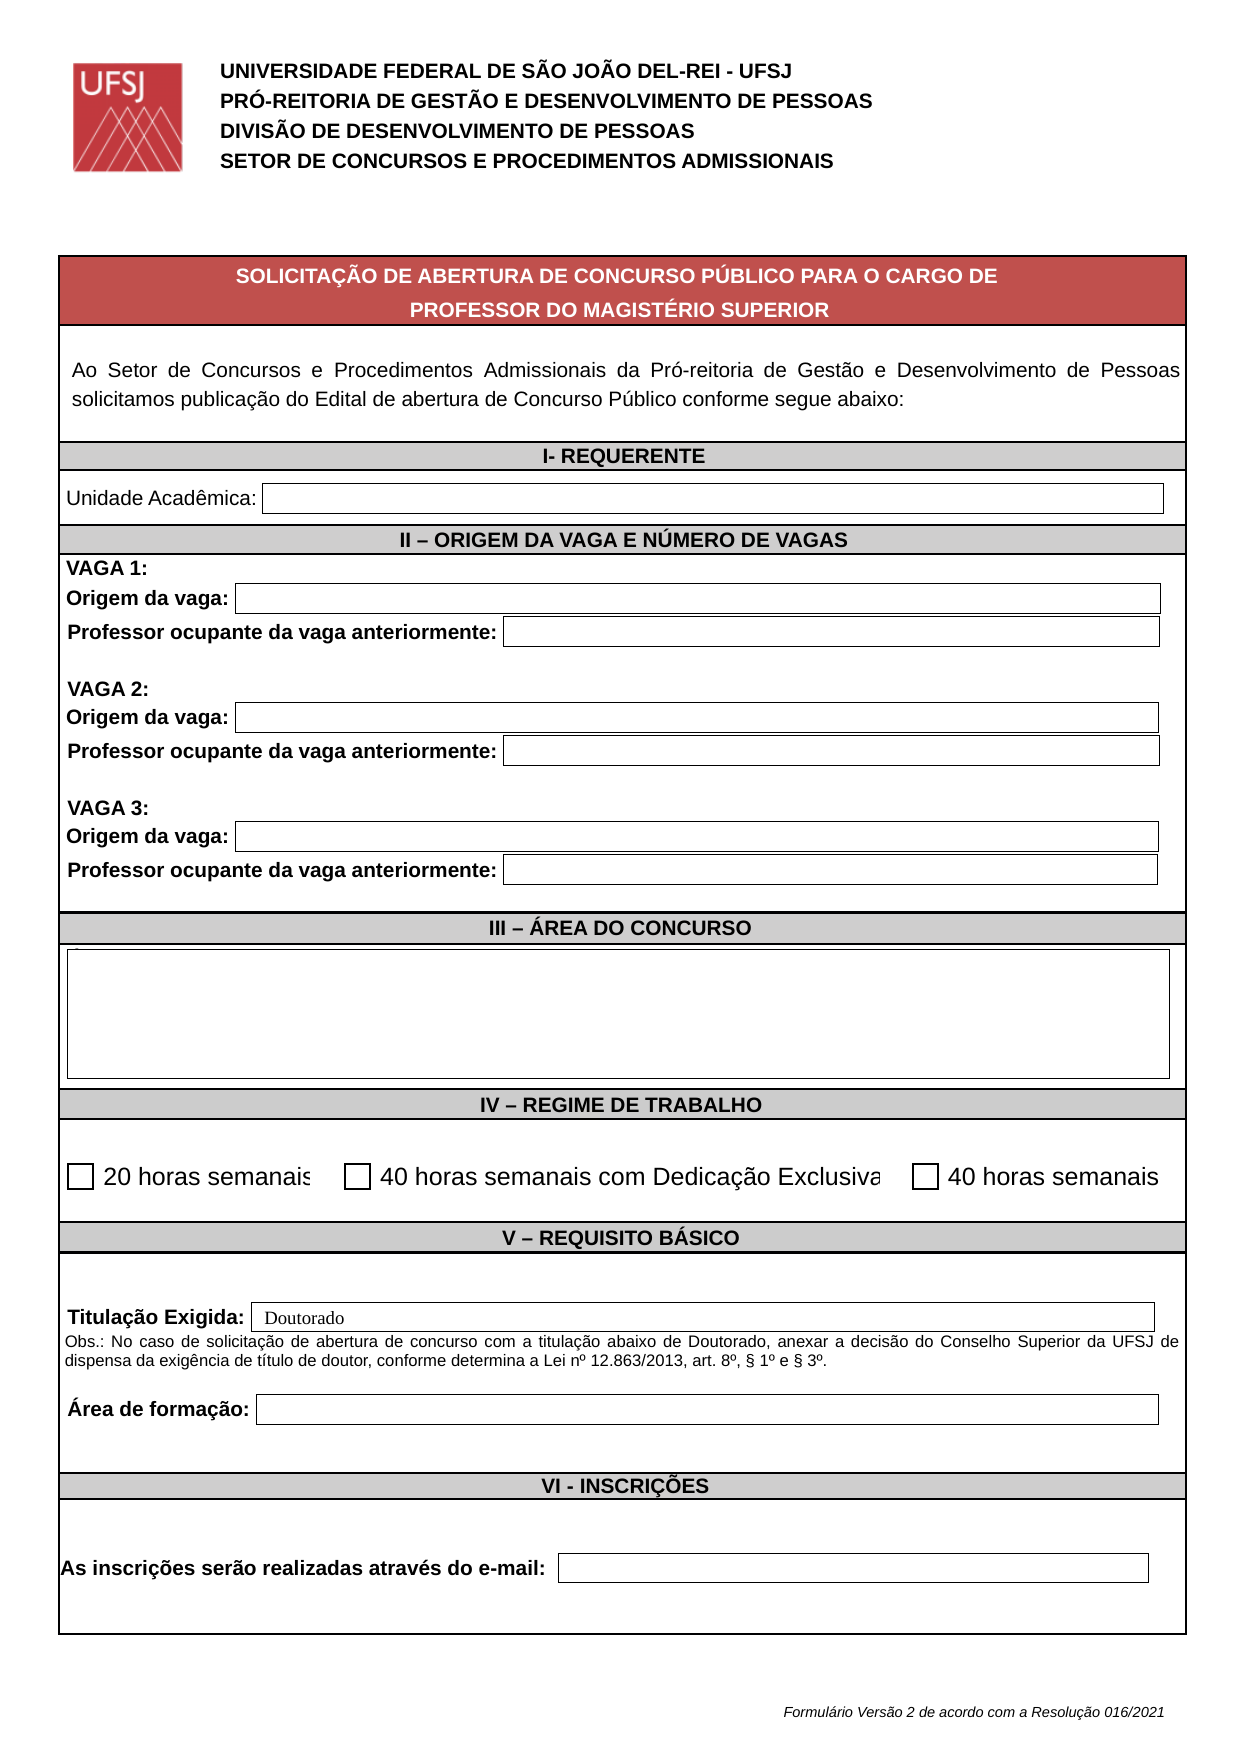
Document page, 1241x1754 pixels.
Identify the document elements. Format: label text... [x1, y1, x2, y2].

table_header [54, 59, 220, 183]
table_cell VI - INSCRIÇÕES [60, 1474, 1185, 1498]
table_cell V – REQUISITO BÁSICO [60, 1223, 1185, 1251]
table_cell As inscrições serão realizadas através do e-mail: [60, 1500, 1185, 1633]
table_header [905, 1120, 1185, 1156]
table_cell II – ORIGEM DA VAGA E NÚMERO DE VAGAS [60, 526, 1185, 553]
table_cell Titulação Exigida: Obs.: No caso de solicitação de abertura de concurso com a titulação abaixo de Doutorado, anexar a decisão do Conselho Superior da UFSJ de dispensa da exigência de título de doutor, conforme determina a Lei nº 12.863/2013, art. 8º, § 1º e § 3º. Área de formação: [60, 1254, 1185, 1472]
table_header [337, 1120, 904, 1156]
table_cell Área do Concurso de acordo com a classificação da CAPES: [60, 945, 1185, 1088]
table_cell I- REQUERENTE [60, 443, 1185, 469]
table_cell [905, 1156, 1185, 1221]
table_cell VAGA 1: Origem da vaga: Professor ocupante da vaga anteriormente: VAGA 2: Origem da vaga: Professor ocupante da vaga anteriormente: VAGA 3: Origem da vaga: Professor ocupante da vaga anteriormente: [60, 555, 1185, 911]
table_header [60, 1120, 337, 1156]
table_cell Ao Setor de Concursos e Procedimentos Admissionais da Pró-reitoria de Gestão e Desenvolvimento de Pessoas solicitamos publicação do Edital de abertura de Concurso Público conforme segue abaixo: [60, 326, 1185, 441]
table_header SOLICITAÇÃO DE ABERTURA DE CONCURSO PÚBLICO PARA O CARGO DE PROFESSOR DO MAGISTÉRIO SUPERIOR [60, 257, 1185, 324]
table_cell [337, 1156, 904, 1221]
picture [71, 61, 185, 176]
table_cell IV – REGIME DE TRABALHO [60, 1090, 1185, 1118]
table_cell Unidade Acadêmica: [60, 471, 1185, 524]
table_cell III – ÁREA DO CONCURSO [60, 914, 1185, 943]
table_header UNIVERSIDADE FEDERAL DE SÃO JOÃO DEL-REI - UFSJ PRÓ-REITORIA DE GESTÃO E DESENVOLVIMENTO DE PESSOAS DIVISÃO DE DESENVOLVIMENTO DE PESSOAS SETOR DE CONCURSOS E PROCEDIMENTOS ADMISSIONAIS [220, 59, 1144, 183]
table_cell [60, 1156, 337, 1221]
